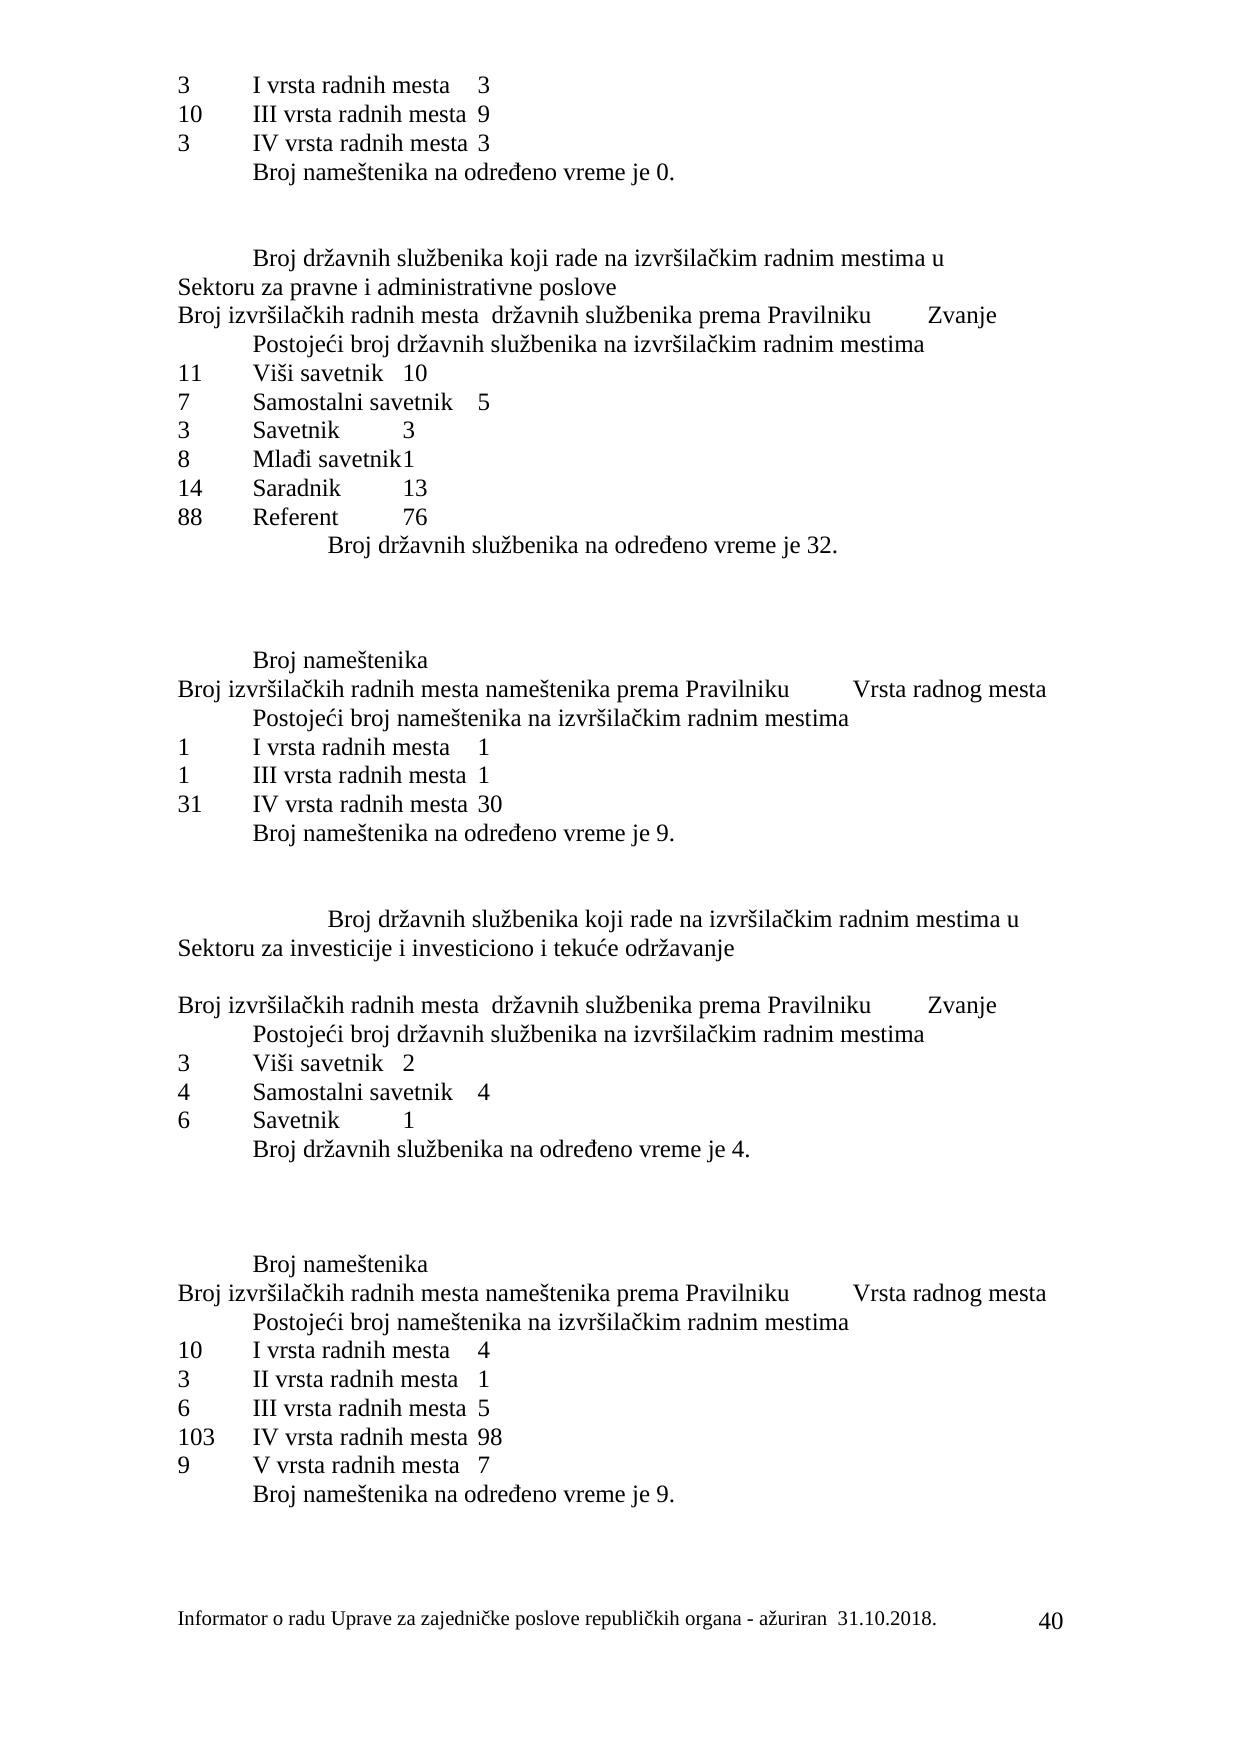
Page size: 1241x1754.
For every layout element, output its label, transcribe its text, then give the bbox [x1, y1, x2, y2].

text 11 Viši savetnik 10 [177, 358, 1063, 387]
text 3 I vrsta radnih mesta 3 [177, 70, 1063, 99]
text 103 IV vrsta radnih mesta 98 [177, 1422, 1063, 1450]
text 1 I vrsta radnih mesta 1 [177, 732, 1063, 760]
text Broj državnih službenika koji rade na izvršilačkim radnim mestima u [177, 243, 1063, 272]
text Broj nameštenika na određeno vreme je 9. [177, 1479, 1063, 1508]
text Broj izvršilačkih radnih mesta nameštenika prema Pravilniku Vrsta radnog mesta Postojeći broj nameštenika na izvršilačkim radnim mestima [177, 1278, 1063, 1335]
text Broj izvršilačkih radnih mesta državnih službenika prema Pravilniku Zvanje Postojeći broj državnih službenika na izvršilačkim radnim mestima [177, 300, 1063, 358]
text Broj nameštenika na određeno vreme je 9. [177, 818, 1063, 847]
text 7 Samostalni savetnik 5 [177, 387, 1063, 415]
text Broj nameštenika [177, 645, 1063, 674]
text 1 III vrsta radnih mesta 1 [177, 760, 1063, 789]
text 3 Viši savetnik 2 [177, 1048, 1063, 1077]
text 8 Mlađi savetnik 1 [177, 444, 1063, 473]
text 88 Referent 76 [177, 502, 1063, 530]
text 6 Savetnik 1 [177, 1105, 1063, 1134]
text 10 III vrsta radnih mesta 9 [177, 99, 1063, 128]
text Broj državnih službenika na određeno vreme je 32. [177, 530, 1063, 559]
text 3 IV vrsta radnih mesta 3 [177, 128, 1063, 157]
text 14 Saradnik 13 [177, 473, 1063, 502]
text 31 IV vrsta radnih mesta 30 [177, 789, 1063, 818]
text Broj izvršilačkih radnih mesta državnih službenika prema Pravilniku Zvanje Postojeći broj državnih službenika na izvršilačkim radnim mestima [177, 990, 1063, 1048]
text Broj izvršilačkih radnih mesta nameštenika prema Pravilniku Vrsta radnog mesta Postojeći broj nameštenika na izvršilačkim radnim mestima [177, 674, 1063, 732]
text 10 I vrsta radnih mesta 4 [177, 1335, 1063, 1364]
text Broj državnih službenika na određeno vreme je 4. [177, 1134, 1063, 1163]
text Broj nameštenika [177, 1249, 1063, 1278]
text 3 II vrsta radnih mesta 1 [177, 1364, 1063, 1393]
text Broj državnih službenika koji rade na izvršilačkim radnim mestima u Sektoru za investicije i investiciono i tekuće održavanje [177, 904, 1063, 962]
text Broj nameštenika na određeno vreme je 0. [177, 157, 1063, 185]
text 4 Samostalni savetnik 4 [177, 1077, 1063, 1105]
text 6 III vrsta radnih mesta 5 [177, 1393, 1063, 1422]
text Sektoru za pravne i administrativne poslove [177, 272, 1063, 300]
text 3 Savetnik 3 [177, 415, 1063, 444]
text 9 V vrsta radnih mesta 7 [177, 1450, 1063, 1479]
